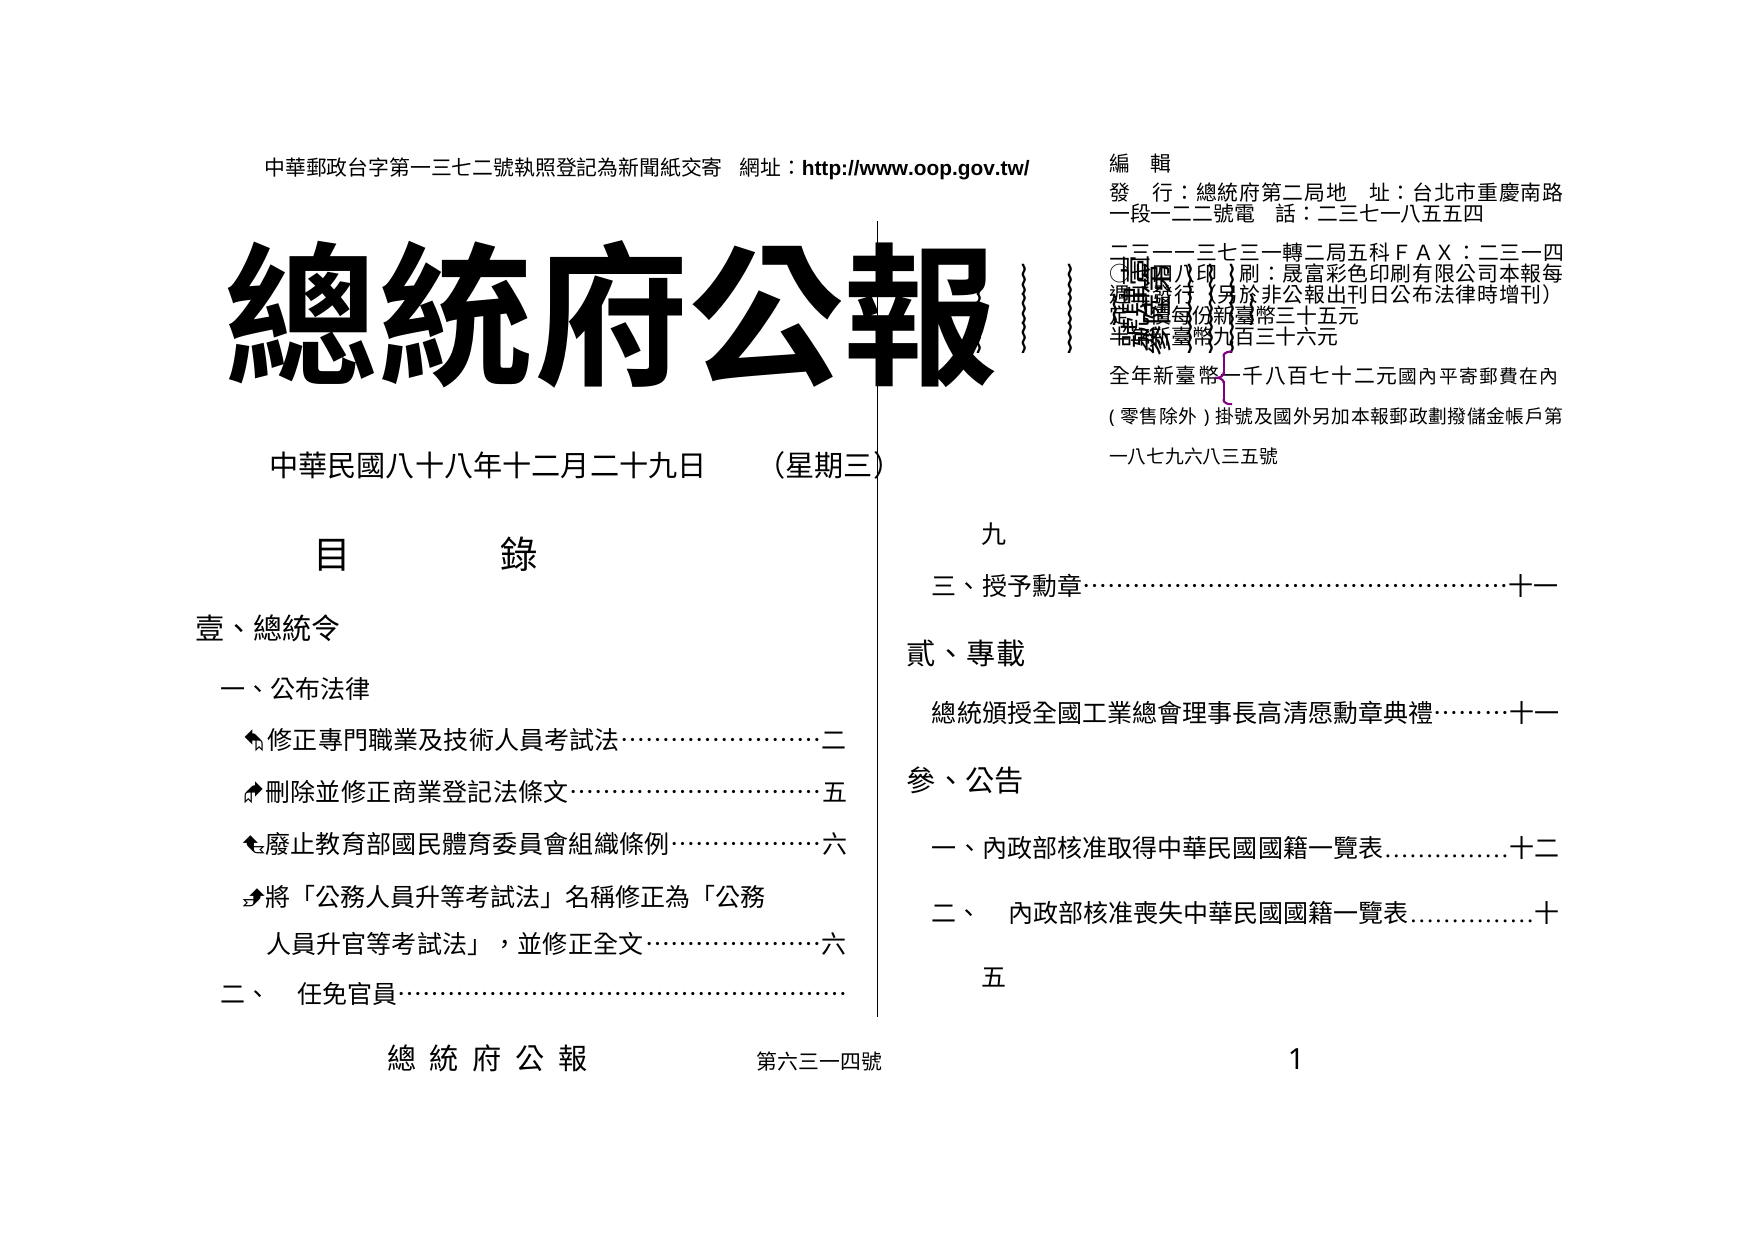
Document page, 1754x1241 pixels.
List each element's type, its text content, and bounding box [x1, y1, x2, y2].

text 修正專門職業及技術人員考試法……………………二 [242, 708, 847, 760]
list 專載 [907, 631, 1559, 673]
list 任免官員………………………………………………九 [220, 962, 847, 1014]
text 一、公布法律 [195, 662, 847, 708]
list 任免官員………………………………………………九 [938, 324, 953, 371]
text 將「公務人員升等考試法」名稱修正為「公務 [242, 864, 847, 916]
text 目 錄 [195, 222, 847, 585]
text 參、公告 [907, 758, 1559, 800]
list 內政部核准喪失中華民國國籍一覽表……………十五 [932, 871, 1559, 1000]
text 三、授予勳章……………………………………………十一 [907, 554, 1559, 606]
list 任免官員………………………………………………九 [932, 222, 1559, 554]
text 刪除並修正商業登記法條文…………………………五 [242, 760, 847, 812]
text 人員升官等考試法」，並修正全文…………………六 [266, 916, 847, 962]
list 任免官員………………………………………………九 [938, 265, 978, 302]
text 廢止教育部國民體育委員會組織條例………………六 [242, 812, 847, 864]
text 一、內政部核准取得中華民國國籍一覽表……………十二 [907, 806, 1559, 871]
text 壹、總統令 [195, 598, 847, 650]
text 總統頒授全國工業總會理事長高清愿勳章典禮………十一 [907, 679, 1559, 733]
